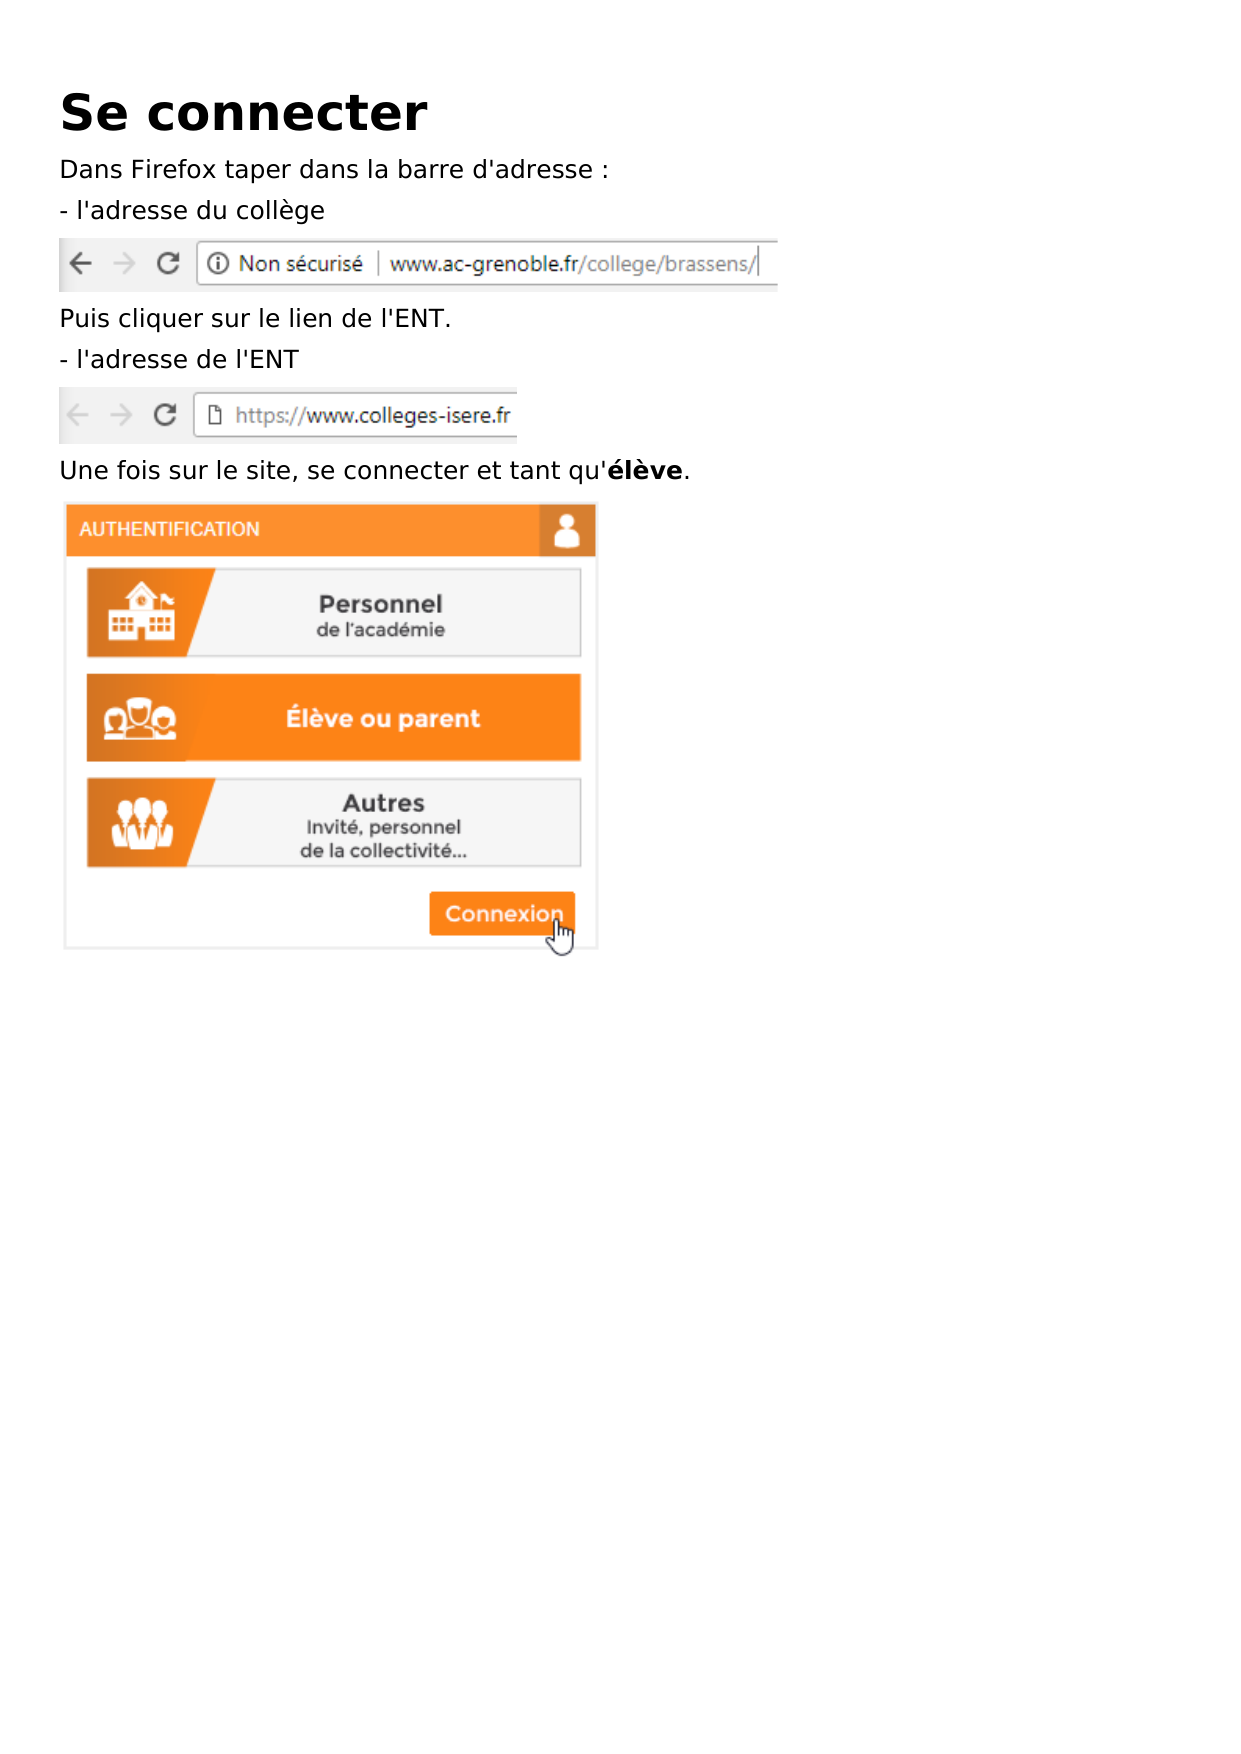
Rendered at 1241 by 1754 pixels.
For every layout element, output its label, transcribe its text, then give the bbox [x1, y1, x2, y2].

picture [59, 497, 602, 964]
text - l'adresse de l'ENT [59, 345, 1181, 374]
text - l'adresse du collège [59, 196, 1181, 226]
text Puis cliquer sur le lien de l'ENT. [59, 304, 1181, 333]
subtitle Se connecter [59, 84, 1181, 142]
text Dans Firefox taper dans la barre d'adresse : [59, 155, 1181, 184]
text Une fois sur le site, se connecter et tant qu'élève. [59, 456, 1181, 485]
picture [59, 238, 778, 292]
picture [59, 387, 517, 444]
